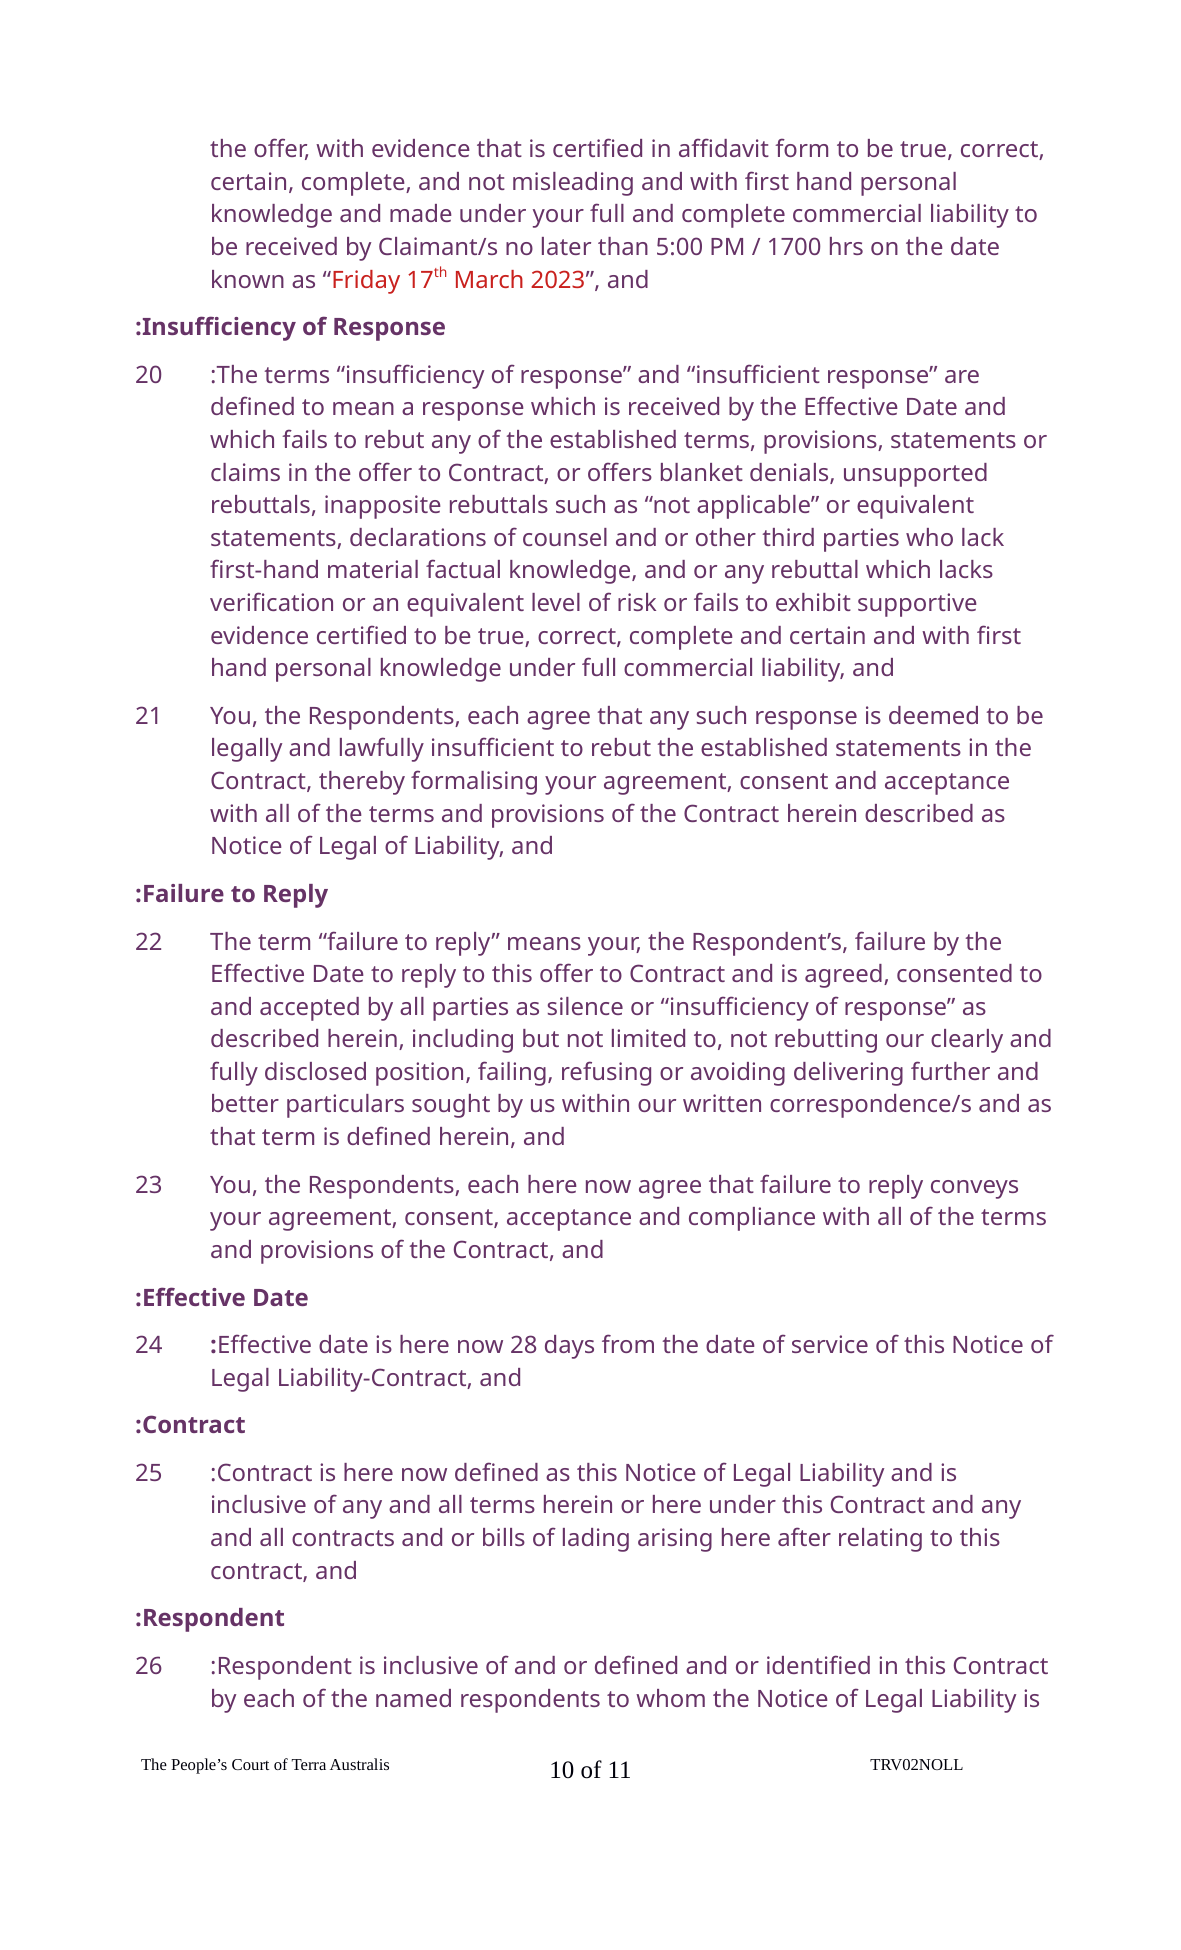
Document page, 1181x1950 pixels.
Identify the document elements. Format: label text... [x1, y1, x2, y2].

list The term “failure to reply” means your, the Respondent’s, failure by the Effective Date to reply to this offer to Contract and is agreed, consented to and accepted by all parties as silence or “insufficiency of response” as described herein, including but not limited to, not rebutting our clearly and fully disclosed position, failing, refusing or avoiding delivering further and better particulars sought by us within our written correspondence/s and as that term is defined herein, and [135, 924, 1061, 1152]
list You, the Respondents, each agree that any such response is deemed to be legally and lawfully insufficient to rebut the established statements in the Contract, thereby formalising your agreement, consent and acceptance with all of the terms and provisions of the Contract herein described as Notice of Legal of Liability, and [135, 699, 1061, 862]
list :Respondent [135, 1601, 1061, 1634]
list the offer, with evidence that is certified in affidavit form to be true, correct, certain, complete, and not misleading and with first hand personal knowledge and made under your full and complete commercial liability to be received by Claimant/s no later than 5:00 PM / 1700 hrs on the date known as “Friday 17th March 2023”, and [135, 132, 1061, 295]
list :Failure to Reply [135, 877, 1061, 909]
list :Effective date is here now 28 days from the date of service of this Notice of Legal Liability-Contract, and [135, 1328, 1061, 1393]
list :Effective Date [135, 1280, 1061, 1313]
list :The terms “insufficiency of response” and “insufficient response” are defined to mean a response which is received by the Effective Date and which fails to rebut any of the established terms, provisions, statements or claims in the offer to Contract, or offers blanket denials, unsupported rebuttals, inapposite rebuttals such as “not applicable” or equivalent statements, declarations of counsel and or other third parties who lack first-hand material factual knowledge, and or any rebuttal which lacks verification or an equivalent level of risk or fails to exhibit supportive evidence certified to be true, correct, complete and certain and with first hand personal knowledge under full commercial liability, and [135, 358, 1061, 684]
list :Respondent is inclusive of and or defined and or identified in this Contract by each of the named respondents to whom the Notice of Legal Liability is [135, 1649, 1061, 1714]
list You, the Respondents, each here now agree that failure to reply conveys your agreement, consent, acceptance and compliance with all of the terms and provisions of the Contract, and [135, 1167, 1061, 1265]
list :Contract is here now defined as this Notice of Legal Liability and is inclusive of any and all terms herein or here under this Contract and any and all contracts and or bills of lading arising here after relating to this contract, and [135, 1456, 1061, 1586]
list :Contract [135, 1408, 1061, 1441]
list :Insufficiency of Response [135, 310, 1061, 343]
